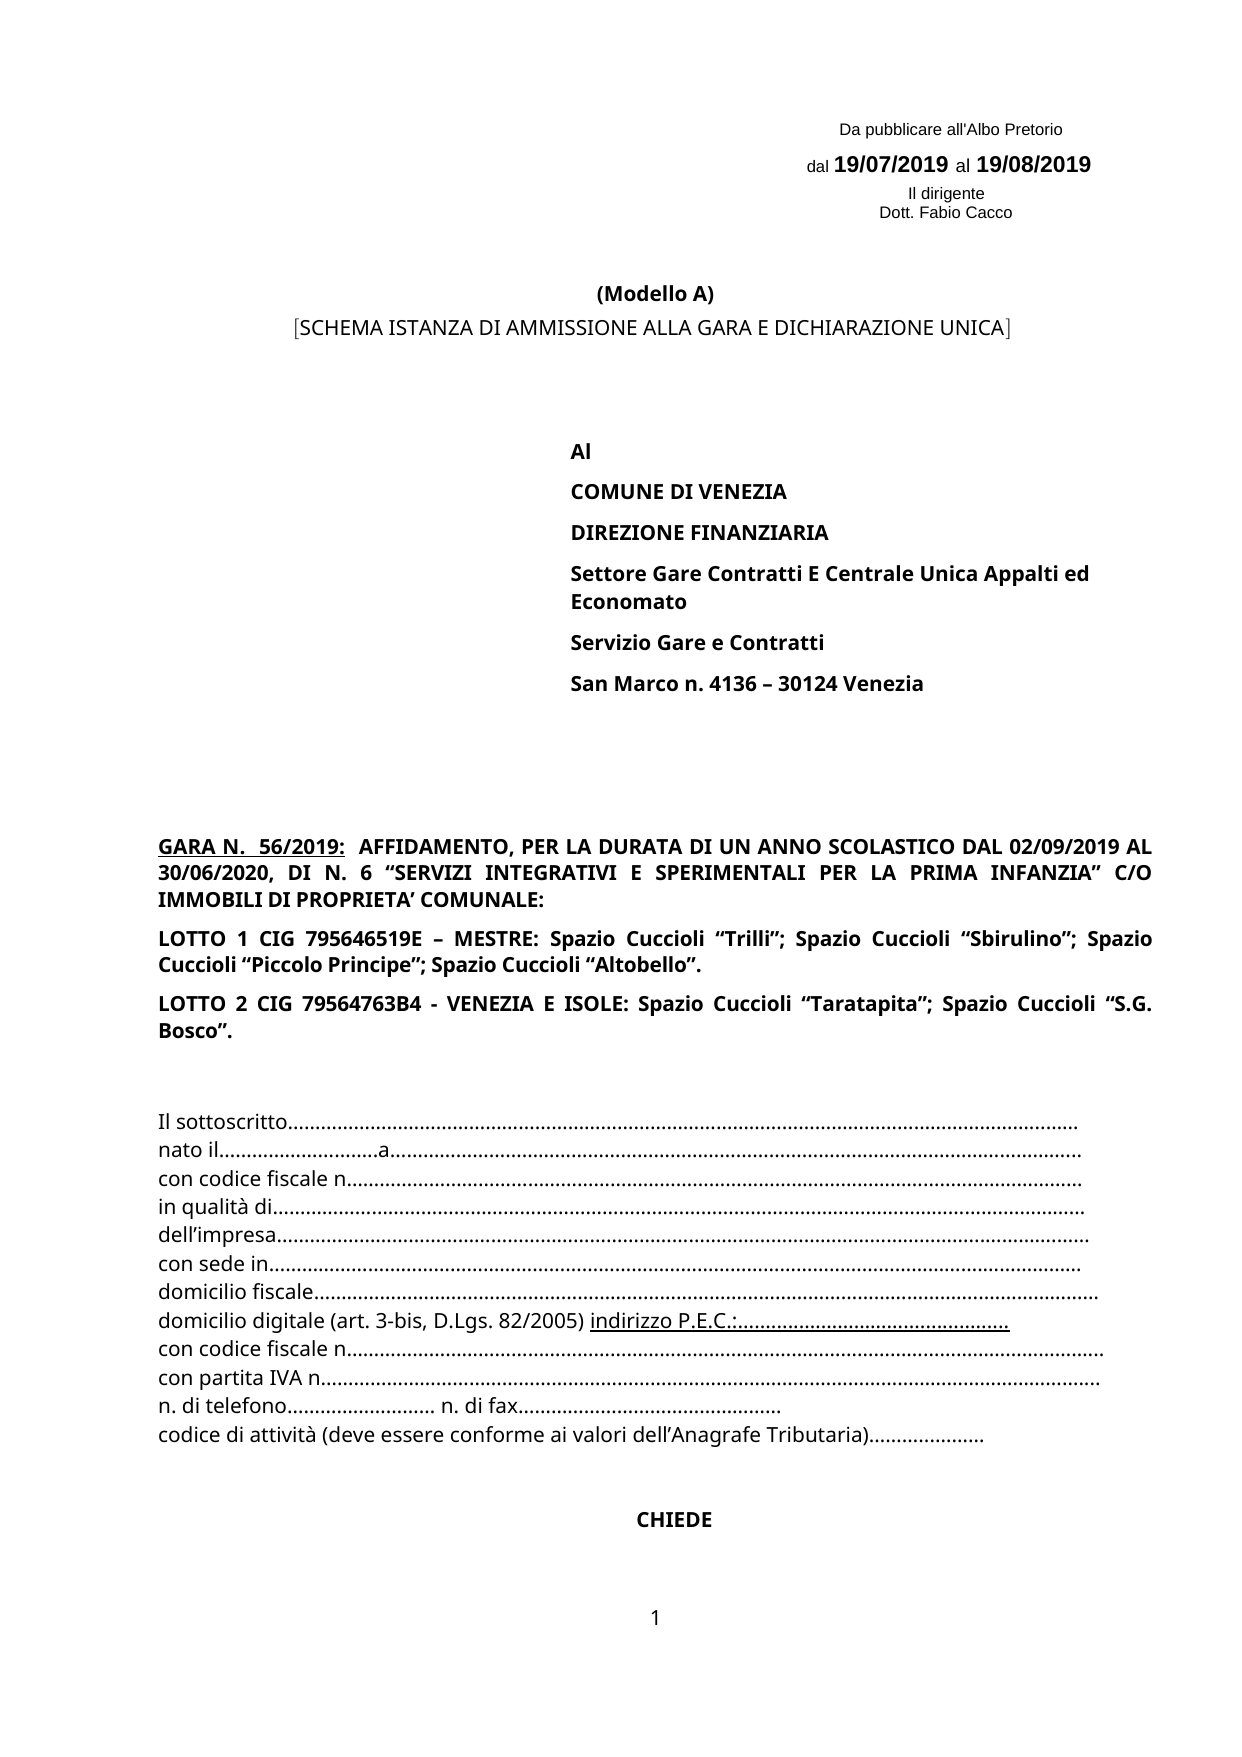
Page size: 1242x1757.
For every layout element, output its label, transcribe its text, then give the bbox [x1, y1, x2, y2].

text con sede in………………………………………………………………………………………………………………….……………… [158, 1249, 1153, 1277]
text dell’impresa………………………………………………………………………………………………………………...………….…… [158, 1221, 1153, 1249]
text n. di telefono……………………… n. di fax………………………………………… [158, 1391, 1153, 1420]
text Il sottoscritto………………………………………………………………………………………………………………………...…… [158, 1107, 1153, 1135]
subtitle COMUNE DI VENEZIA [570, 477, 1153, 505]
text LOTTO 1 CIG 795646519E – MESTRE: Spazio Cuccioli “Trilli”; Spazio Cuccioli “Sbirulino”; Spazio Cuccioli “Piccolo Principe”; Spazio Cuccioli “Altobello”. [158, 925, 1153, 978]
text domicilio digitale (art. 3-bis, D.Lgs. 82/2005) indirizzo P.E.C.:............………………................... [158, 1306, 1153, 1334]
subtitle Settore Gare Contratti E Centrale Unica Appalti ed Economato [570, 559, 1153, 616]
text Servizio Gare e Contratti [570, 628, 1153, 657]
subtitle Al [570, 439, 1153, 464]
text nato il………………………..a……………………………………………………………………………………………………………... [158, 1135, 1153, 1164]
text CHIEDE [195, 1505, 1153, 1533]
text (Modello A) [158, 279, 1153, 308]
text GARA N. 56/2019: AFFIDAMENTO, PER LA DURATA DI UN ANNO SCOLASTICO DAL 02/09/2019 AL 30/06/2020, DI N. 6 “SERVIZI INTEGRATIVI E SPERIMENTALI PER LA PRIMA INFANZIA” C/O IMMOBILI DI PROPRIETA’ COMUNALE: [158, 833, 1153, 912]
text SCHEMA ISTANZA DI AMMISSIONE ALLA GARA E DICHIARAZIONE UNICA [158, 313, 1146, 342]
text domicilio fiscale…………………………………………………………………………………………………………..………………… [158, 1277, 1153, 1306]
text in qualità di…………………………………………………………………………………………………………………….…………… [158, 1192, 1153, 1221]
text con partita IVA n………………………………………………………………………………………………………………………….... [158, 1363, 1153, 1391]
text San Marco n. 4136 – 30124 Venezia [570, 669, 1153, 697]
text con codice fiscale n………………………………………………………………………………………………………………………... [158, 1334, 1153, 1363]
subtitle DIREZIONE FINANZIARIA [570, 518, 1153, 546]
text con codice fiscale n………………………………………………………………………………………………..…………………… [158, 1164, 1153, 1192]
text codice di attività (deve essere conforme ai valori dell’Anagrafe Tributaria)………...……… [158, 1420, 1153, 1448]
text LOTTO 2 CIG 79564763B4 - VENEZIA E ISOLE: Spazio Cuccioli “Taratapita”; Spazio Cuccioli “S.G. Bosco”. [158, 991, 1153, 1044]
